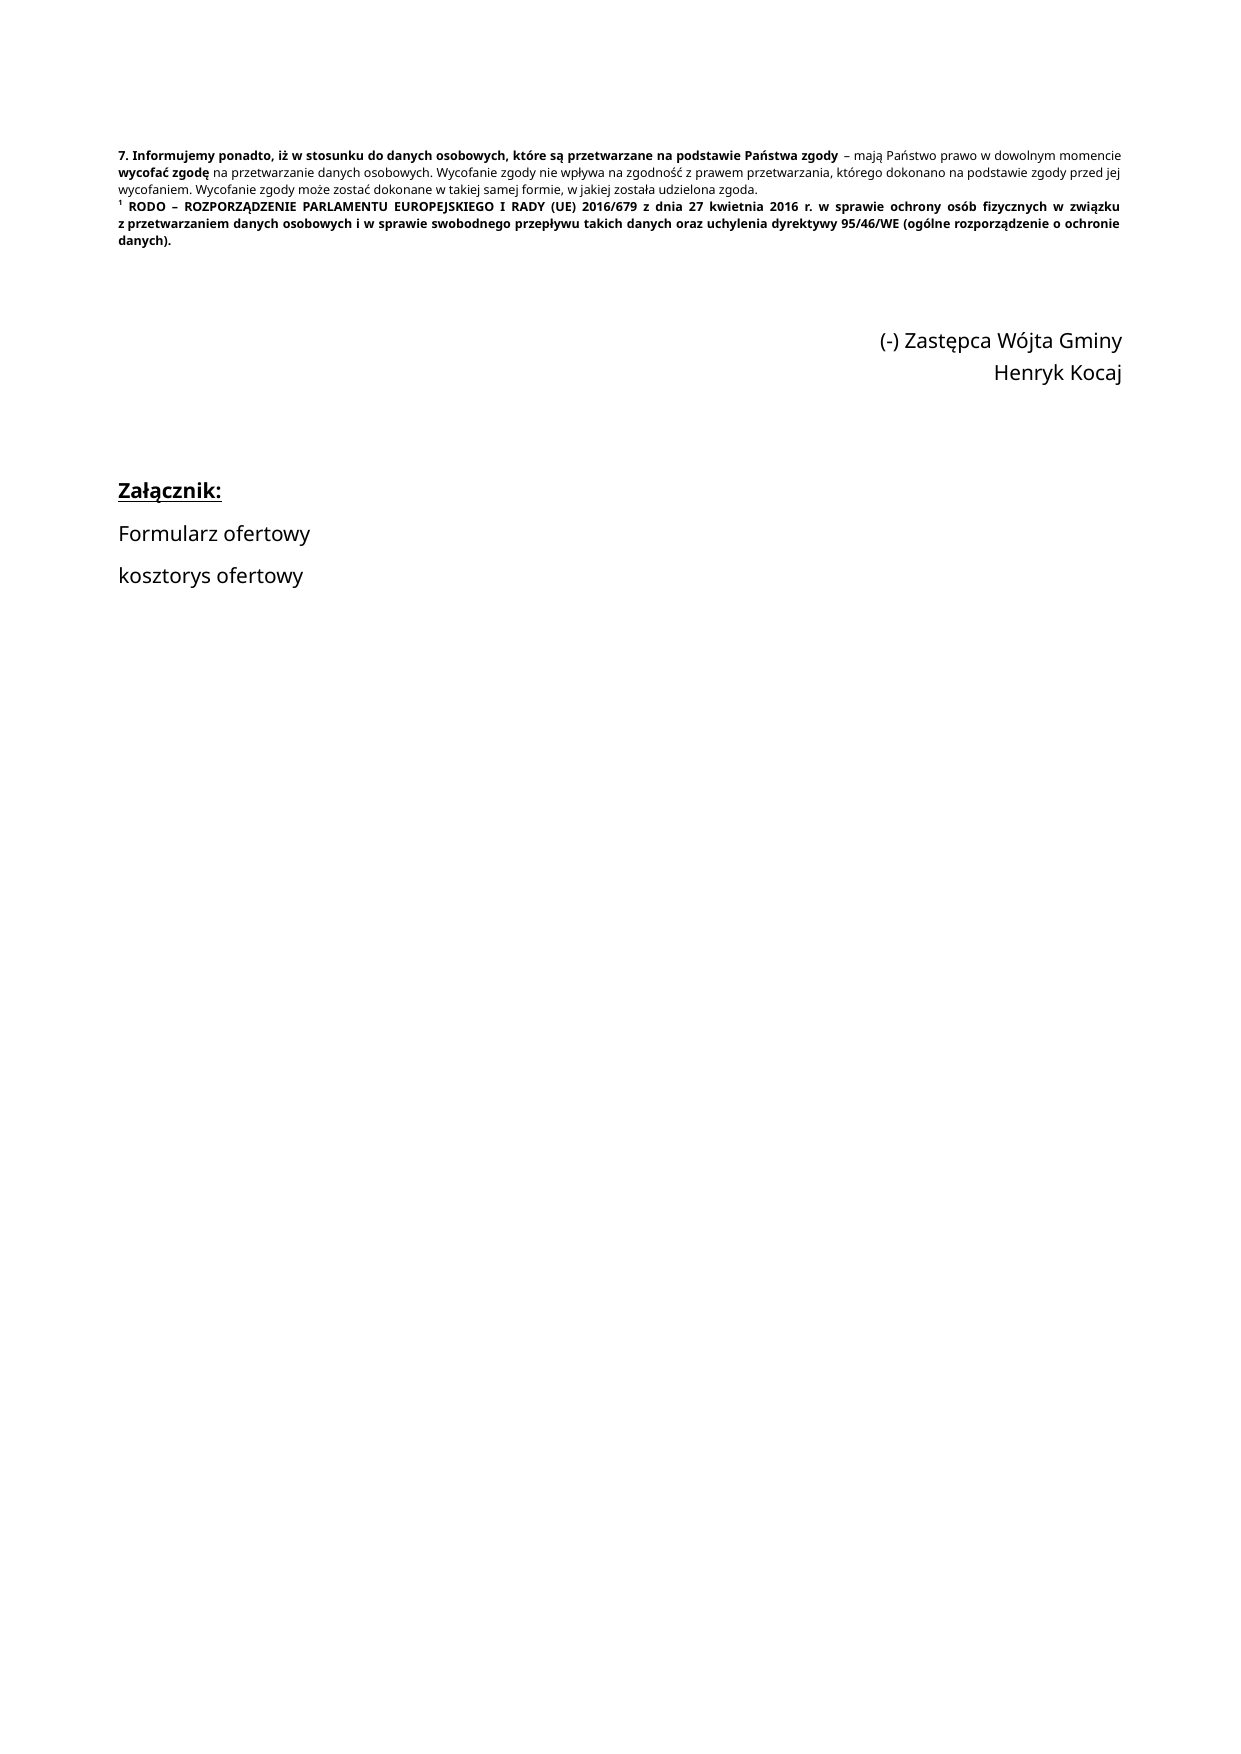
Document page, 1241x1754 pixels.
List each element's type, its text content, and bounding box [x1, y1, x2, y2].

text Załącznik: [118, 476, 1122, 505]
text 7. Informujemy ponadto, iż w stosunku do danych osobowych, które są przetwarzane na podstawie Państwa zgody – mają Państwo prawo w dowolnym momencie wycofać zgodę na przetwarzanie danych osobowych. Wycofanie zgody nie wpływa na zgodność z prawem przetwarzania, którego dokonano na podstawie zgody przed jej wycofaniem. Wycofanie zgody może zostać dokonane w takiej samej formie, w jakiej została udzielona zgoda. [118, 147, 1122, 198]
text Henryk Kocaj [118, 358, 1122, 387]
text 1 RODO – ROZPORZĄDZENIE PARLAMENTU EUROPEJSKIEGO I RADY (UE) 2016/679 z dnia 27 kwietnia 2016 r. w sprawie ochrony osób fizycznych w związku z przetwarzaniem danych osobowych i w sprawie swobodnego przepływu takich danych oraz uchylenia dyrektywy 95/46/WE (ogólne rozporządzenie o ochronie danych). [118, 198, 1122, 249]
text kosztorys ofertowy [118, 562, 1122, 590]
text Formularz ofertowy [118, 519, 1122, 547]
text (-) Zastępca Wójta Gminy [118, 326, 1122, 354]
